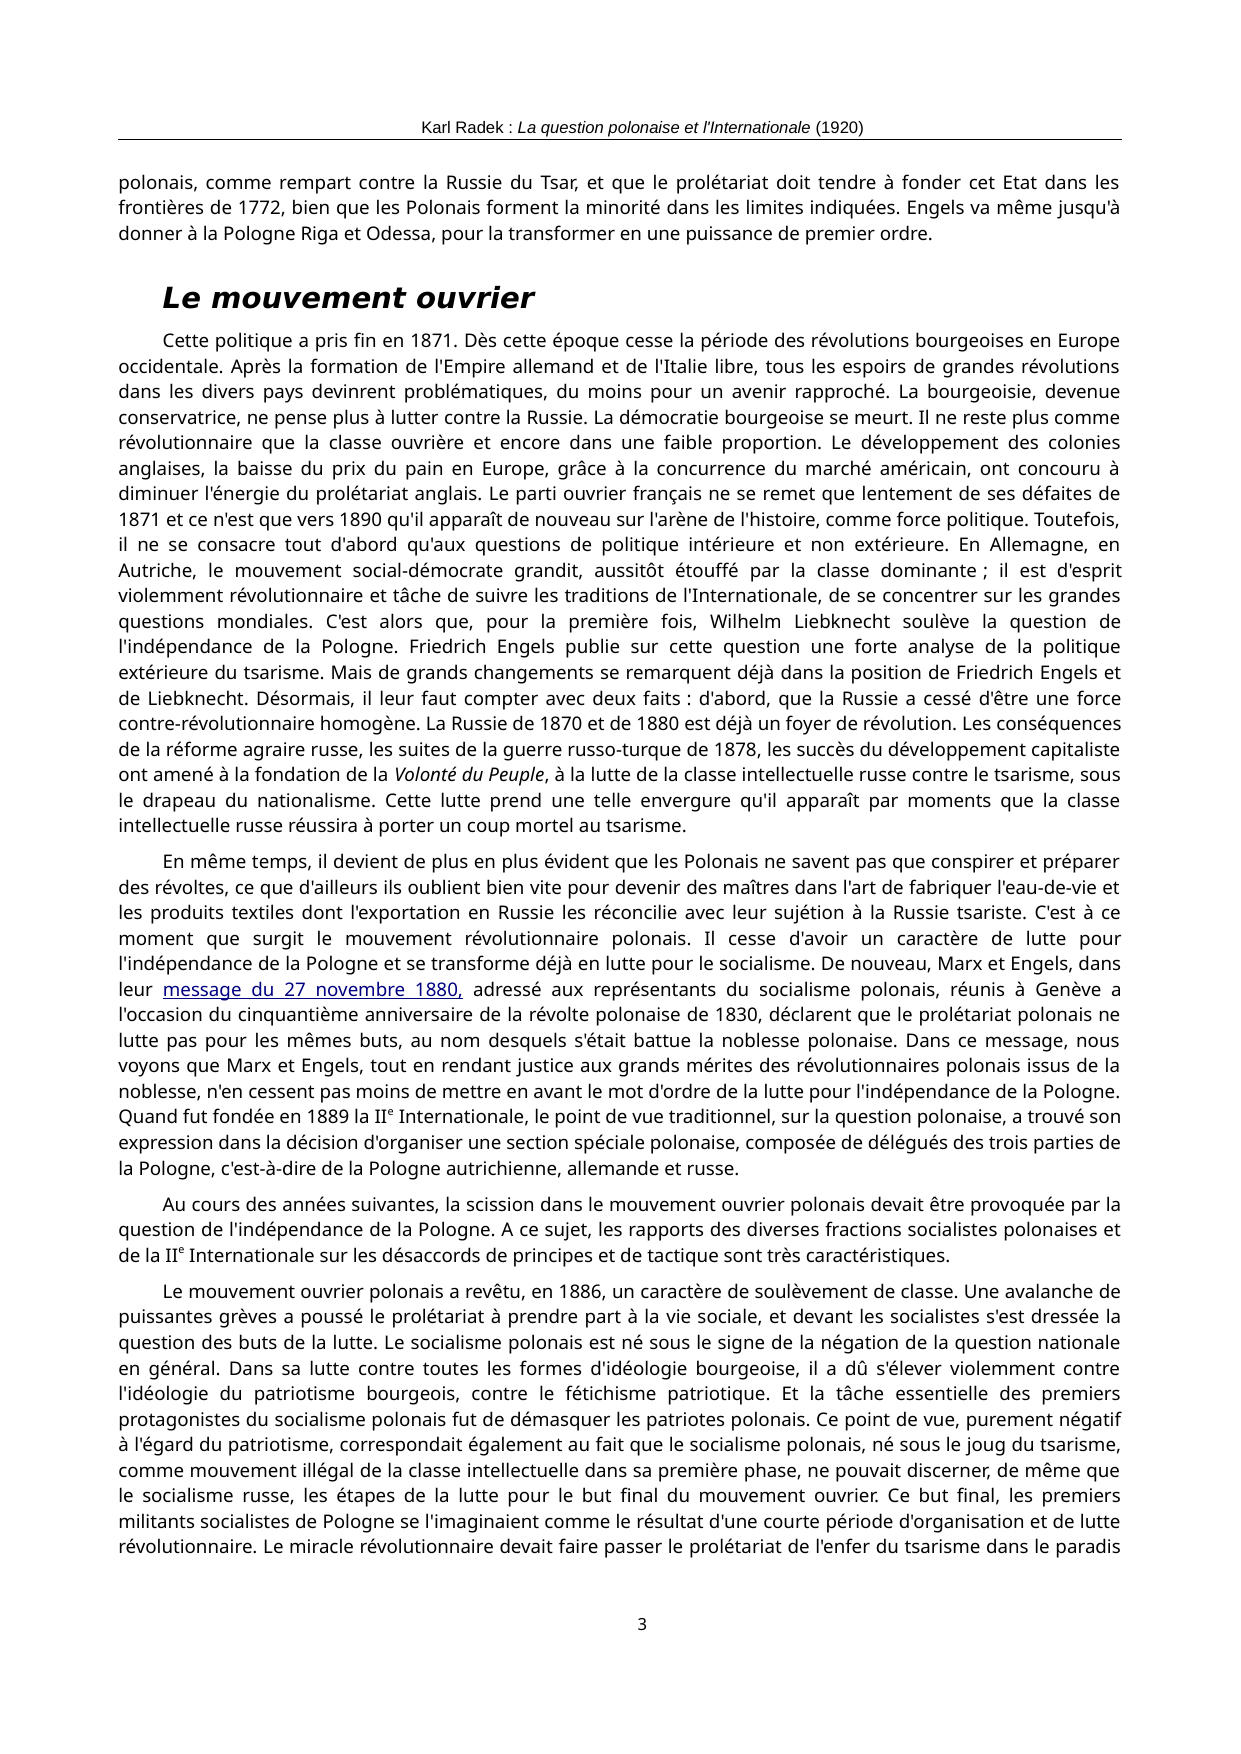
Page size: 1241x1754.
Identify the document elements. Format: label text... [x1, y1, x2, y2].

text Le mouvement ouvrier polonais a revêtu, en 1886, un caractère de soulèvement de classe. Une avalanche de puissantes grèves a poussé le prolétariat à prendre part à la vie sociale, et devant les socialistes s'est dressée la question des buts de la lutte. Le socialisme polonais est né sous le signe de la négation de la question nationale en général. Dans sa lutte contre toutes les formes d'idéologie bourgeoise, il a dû s'élever violemment contre l'idéologie du patriotisme bourgeois, contre le fétichisme patriotique. Et la tâche essentielle des premiers protagonistes du socialisme polonais fut de démasquer les patriotes polonais. Ce point de vue, purement négatif à l'égard du patriotisme, correspondait également au fait que le socialisme polonais, né sous le joug du tsarisme, comme mouvement illégal de la classe intellectuelle dans sa première phase, ne pouvait discerner, de même que le socialisme russe, les étapes de la lutte pour le but final du mouvement ouvrier. Ce but final, les premiers militants socialistes de Pologne se l'imaginaient comme le résultat d'une courte période d'organisation et de lutte révolutionnaire. Le miracle révolutionnaire devait faire passer le prolétariat de l'enfer du tsarisme dans le paradis [118, 1278, 1122, 1559]
text En même temps, il devient de plus en plus évident que les Polonais ne savent pas que conspirer et préparer des révoltes, ce que d'ailleurs ils oublient bien vite pour devenir des maîtres dans l'art de fabriquer l'eau-de-vie et les produits textiles dont l'exportation en Russie les réconcilie avec leur sujétion à la Russie tsariste. C'est à ce moment que surgit le mouvement révolutionnaire polonais. Il cesse d'avoir un caractère de lutte pour l'indépendance de la Pologne et se transforme déjà en lutte pour le socialisme. De nouveau, Marx et Engels, dans leur message du 27 novembre 1880, adressé aux représentants du socialisme polonais, réunis à Genève a l'occasion du cinquantième anniversaire de la révolte polonaise de 1830, déclarent que le prolétariat polonais ne lutte pas pour les mêmes buts, au nom desquels s'était battue la noblesse polonaise. Dans ce message, nous voyons que Marx et Engels, tout en rendant justice aux grands mérites des révolutionnaires polonais issus de la noblesse, n'en cessent pas moins de mettre en avant le mot d'ordre de la lutte pour l'indépendance de la Pologne. Quand fut fondée en 1889 la IIe Internationale, le point de vue traditionnel, sur la question polonaise, a trouvé son expression dans la décision d'organiser une section spéciale polonaise, composée de délégués des trois parties de la Pologne, c'est-à-dire de la Pologne autrichienne, allemande et russe. [118, 849, 1122, 1180]
text Cette politique a pris fin en 1871. Dès cette époque cesse la période des révolutions bourgeoises en Europe occidentale. Après la formation de l'Empire allemand et de l'Italie libre, tous les espoirs de grandes révolutions dans les divers pays devinrent problématiques, du moins pour un avenir rapproché. La bourgeoisie, devenue conservatrice, ne pense plus à lutter contre la Russie. La démocratie bourgeoise se meurt. Il ne reste plus comme révolutionnaire que la classe ouvrière et encore dans une faible proportion. Le développement des colonies anglaises, la baisse du prix du pain en Europe, grâce à la concurrence du marché américain, ont concouru à diminuer l'énergie du prolétariat anglais. Le parti ouvrier français ne se remet que lentement de ses défaites de 1871 et ce n'est que vers 1890 qu'il apparaît de nouveau sur l'arène de l'histoire, comme force politique. Toutefois, il ne se consacre tout d'abord qu'aux questions de politique intérieure et non extérieure. En Allemagne, en Autriche, le mouvement social-démocrate grandit, aussitôt étouffé par la classe dominante ; il est d'esprit violemment révolutionnaire et tâche de suivre les traditions de l'Internationale, de se concentrer sur les grandes questions mondiales. C'est alors que, pour la première fois, Wilhelm Liebknecht soulève la question de l'indépendance de la Pologne. Friedrich Engels publie sur cette question une forte analyse de la politique extérieure du tsarisme. Mais de grands changements se remarquent déjà dans la position de Friedrich Engels et de Liebknecht. Désormais, il leur faut compter avec deux faits : d'abord, que la Russie a cessé d'être une force contre-révolutionnaire homogène. La Russie de 1870 et de 1880 est déjà un foyer de révolution. Les conséquences de la réforme agraire russe, les suites de la guerre russo-turque de 1878, les succès du développement capitaliste ont amené à la fondation de la Volonté du Peuple, à la lutte de la classe intellectuelle russe contre le tsarisme, sous le drapeau du nationalisme. Cette lutte prend une telle envergure qu'il apparaît par moments que la classe intellectuelle russe réussira à porter un coup mortel au tsarisme. [118, 328, 1122, 838]
text polonais, comme rempart contre la Russie du Tsar, et que le prolétariat doit tendre à fonder cet Etat dans les frontières de 1772, bien que les Polonais forment la minorité dans les limites indiquées. Engels va même jusqu'à donner à la Pologne Riga et Odessa, pour la transformer en une puissance de premier ordre. [118, 169, 1122, 246]
text Au cours des années suivantes, la scission dans le mouvement ouvrier polonais devait être provoquée par la question de l'indépendance de la Pologne. A ce sujet, les rapports des diverses fractions socialistes polonaises et de la IIe Internationale sur les désaccords de principes et de tactique sont très caractéristiques. [118, 1191, 1122, 1268]
subtitle Le mouvement ouvrier [118, 281, 1122, 315]
